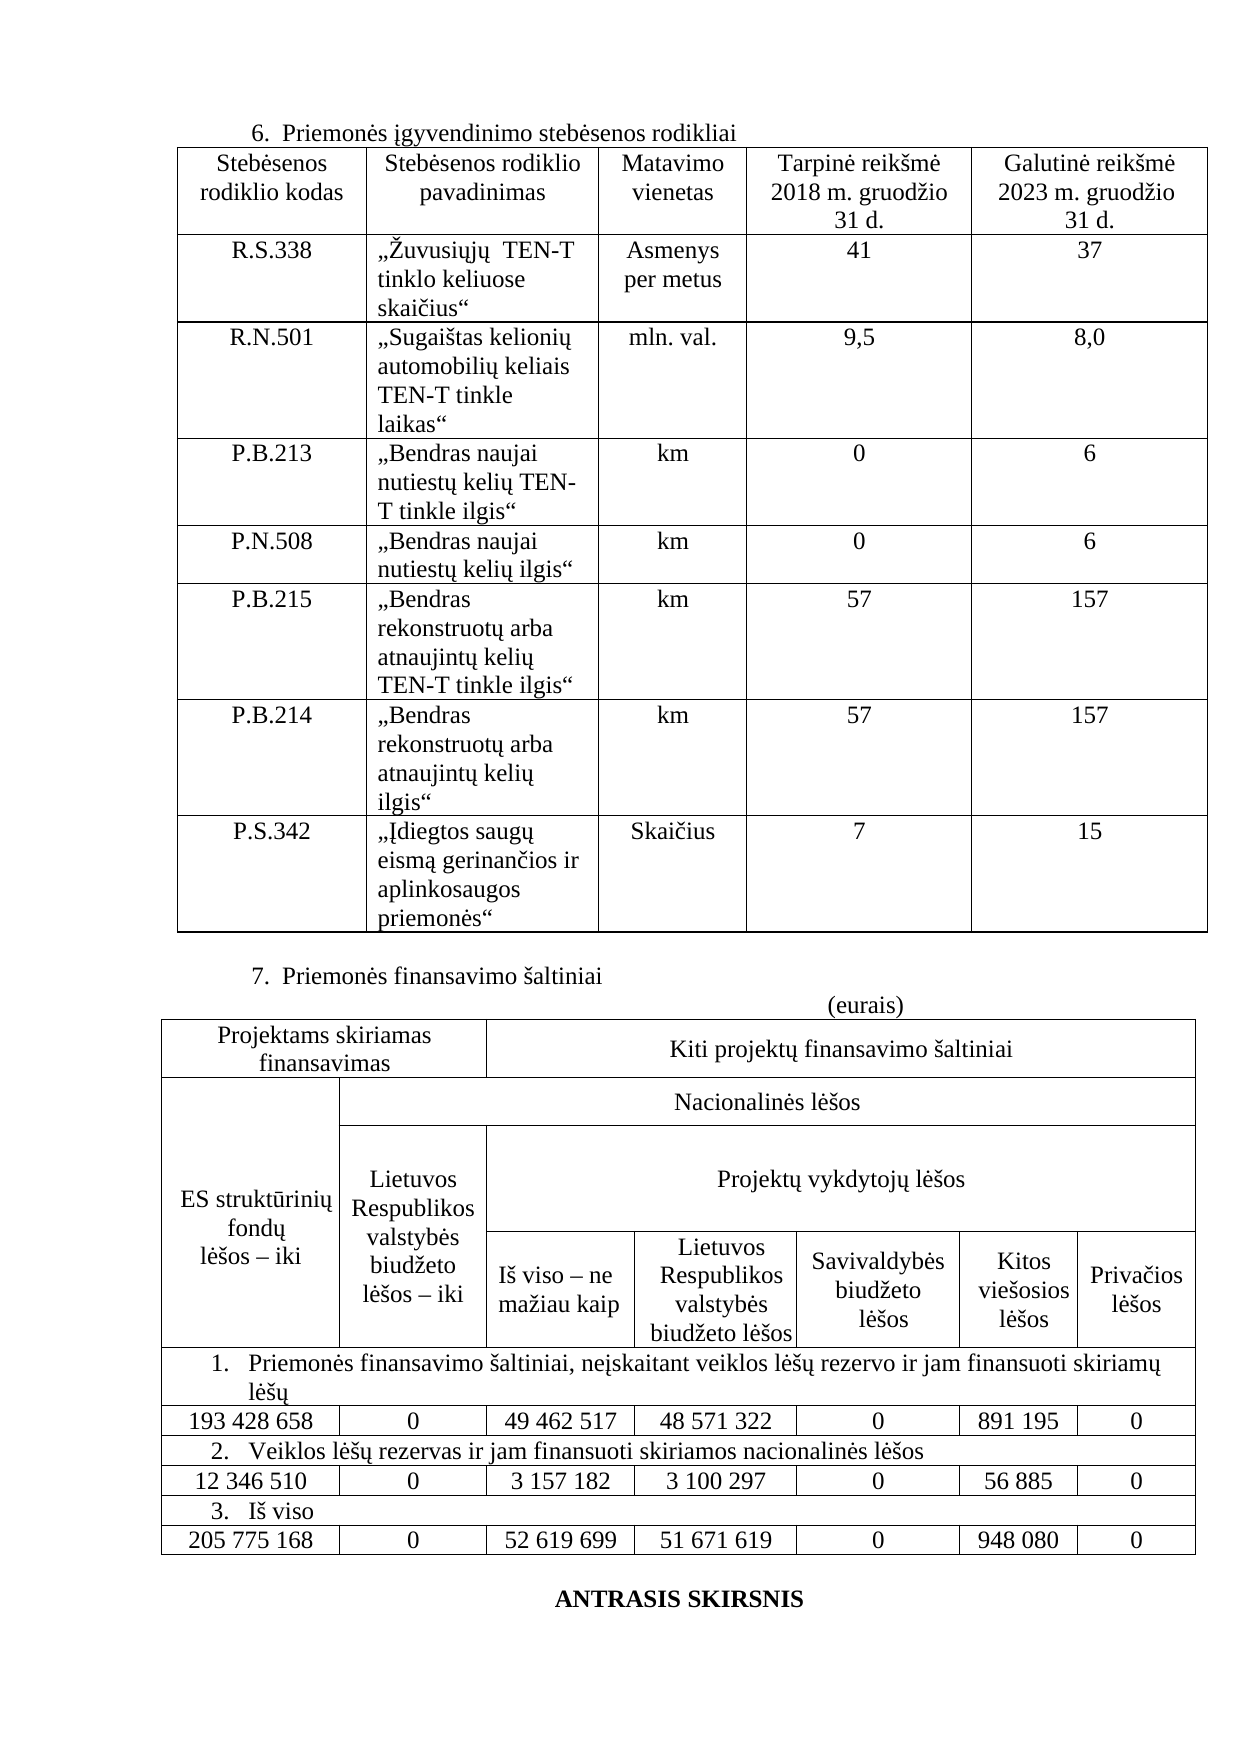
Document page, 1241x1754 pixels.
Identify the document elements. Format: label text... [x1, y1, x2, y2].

table_cell P.B.213 [178, 439, 366, 525]
table_cell „Bendras naujai nutiestų kelių ilgis“ [367, 526, 598, 583]
table_cell P.B.214 [178, 700, 366, 815]
table_cell P.B.215 [178, 584, 366, 699]
table_cell Lietuvos Respublikos valstybės biudžeto lėšos [635, 1232, 796, 1347]
text antrasis SKIRSNIS [177, 1584, 1181, 1613]
table_cell 3. Iš viso [162, 1496, 1195, 1524]
table_header Galutinė reikšmė 2023 m. gruodžio 31 d. [972, 148, 1207, 234]
table_cell 8,0 [972, 323, 1207, 437]
table_cell 15 [972, 816, 1207, 931]
table_cell 0 [747, 439, 971, 525]
table_cell km [599, 439, 746, 525]
table_cell 0 [1078, 1406, 1195, 1435]
table_header Stebėsenos rodiklio kodas [178, 148, 366, 234]
table_cell Kitos viešosios lėšos [960, 1232, 1077, 1347]
table_cell 193 428 658 [162, 1406, 339, 1435]
table_cell 157 [972, 700, 1207, 815]
table_cell P.N.508 [178, 526, 366, 583]
table_cell 1. Priemonės finansavimo šaltiniai, neįskaitant veiklos lėšų rezervo ir jam finansuoti skiriamų lėšų [162, 1348, 1195, 1405]
table_cell 0 [747, 526, 971, 583]
table_header Kiti projektų finansavimo šaltiniai [487, 1020, 1195, 1077]
table_cell P.S.342 [178, 816, 366, 931]
text (eurais) [177, 990, 904, 1019]
table_cell 0 [1078, 1466, 1195, 1495]
table_cell 948 080 [960, 1526, 1077, 1554]
table_cell Iš viso – ne mažiau kaip [487, 1232, 634, 1347]
table_cell 0 [797, 1466, 959, 1495]
table_cell 52 619 699 [487, 1526, 634, 1554]
table_cell 205 775 168 [162, 1526, 339, 1554]
table_cell 57 [747, 584, 971, 699]
table_cell Projektų vykdytojų lėšos [487, 1126, 1195, 1231]
table_cell Asmenys per metus [599, 235, 746, 321]
table_cell „Sugaištas kelionių automobilių keliais TEN-T tinkle laikas“ [367, 323, 598, 437]
table_cell 49 462 517 [487, 1406, 634, 1435]
text 6. Priemonės įgyvendinimo stebėsenos rodikliai [251, 118, 1181, 147]
table_cell 41 [747, 235, 971, 321]
table_cell 0 [340, 1406, 486, 1435]
table_cell 7 [747, 816, 971, 931]
table_cell 0 [340, 1526, 486, 1554]
table_cell „Žuvusiųjų TEN-T tinklo keliuose skaičius“ [367, 235, 598, 321]
table_cell 0 [340, 1466, 486, 1495]
table_cell „Bendras naujai nutiestų kelių TEN-T tinkle ilgis“ [367, 439, 598, 525]
table_cell „Bendras rekonstruotų arba atnaujintų kelių TEN-T tinkle ilgis“ [367, 584, 598, 699]
table_cell Savivaldybės biudžeto lėšos [797, 1232, 959, 1347]
table_cell 0 [797, 1406, 959, 1435]
table_cell 48 571 322 [635, 1406, 796, 1435]
table_cell R.N.501 [178, 323, 366, 437]
table_cell 56 885 [960, 1466, 1077, 1495]
table_header Tarpinė reikšmė 2018 m. gruodžio 31 d. [747, 148, 971, 234]
table_cell 6 [972, 526, 1207, 583]
table_cell km [599, 526, 746, 583]
table_cell 9,5 [747, 323, 971, 437]
table_cell Skaičius [599, 816, 746, 931]
table_cell „Įdiegtos saugų eismą gerinančios ir aplinkosaugos priemonės“ [367, 816, 598, 931]
table_cell R.S.338 [178, 235, 366, 321]
table_cell 37 [972, 235, 1207, 321]
table_cell Privačios lėšos [1078, 1232, 1195, 1347]
table_cell 12 346 510 [162, 1466, 339, 1495]
table_cell 157 [972, 584, 1207, 699]
table_cell 6 [972, 439, 1207, 525]
table_cell Lietuvos Respublikos valstybės biudžeto lėšos – iki [340, 1126, 486, 1347]
table_cell 3 157 182 [487, 1466, 634, 1495]
table_cell Nacionalinės lėšos [340, 1078, 1195, 1124]
table_cell km [599, 584, 746, 699]
table_cell 2. Veiklos lėšų rezervas ir jam finansuoti skiriamos nacionalinės lėšos [162, 1436, 1195, 1465]
table_cell mln. val. [599, 323, 746, 437]
table_cell 3 100 297 [635, 1466, 796, 1495]
text 7. Priemonės finansavimo šaltiniai [251, 961, 1181, 990]
table_cell 51 671 619 [635, 1526, 796, 1554]
table_cell km [599, 700, 746, 815]
table_header Matavimo vienetas [599, 148, 746, 234]
table_header Stebėsenos rodiklio pavadinimas [367, 148, 598, 234]
table_header Projektams skiriamas finansavimas [162, 1020, 486, 1077]
table_cell 0 [1078, 1526, 1195, 1554]
table_cell 891 195 [960, 1406, 1077, 1435]
table_cell „Bendras rekonstruotų arba atnaujintų kelių ilgis“ [367, 700, 598, 815]
table_cell 0 [797, 1526, 959, 1554]
table_cell 57 [747, 700, 971, 815]
table_cell ES struktūrinių fondų lėšos – iki [162, 1078, 339, 1347]
